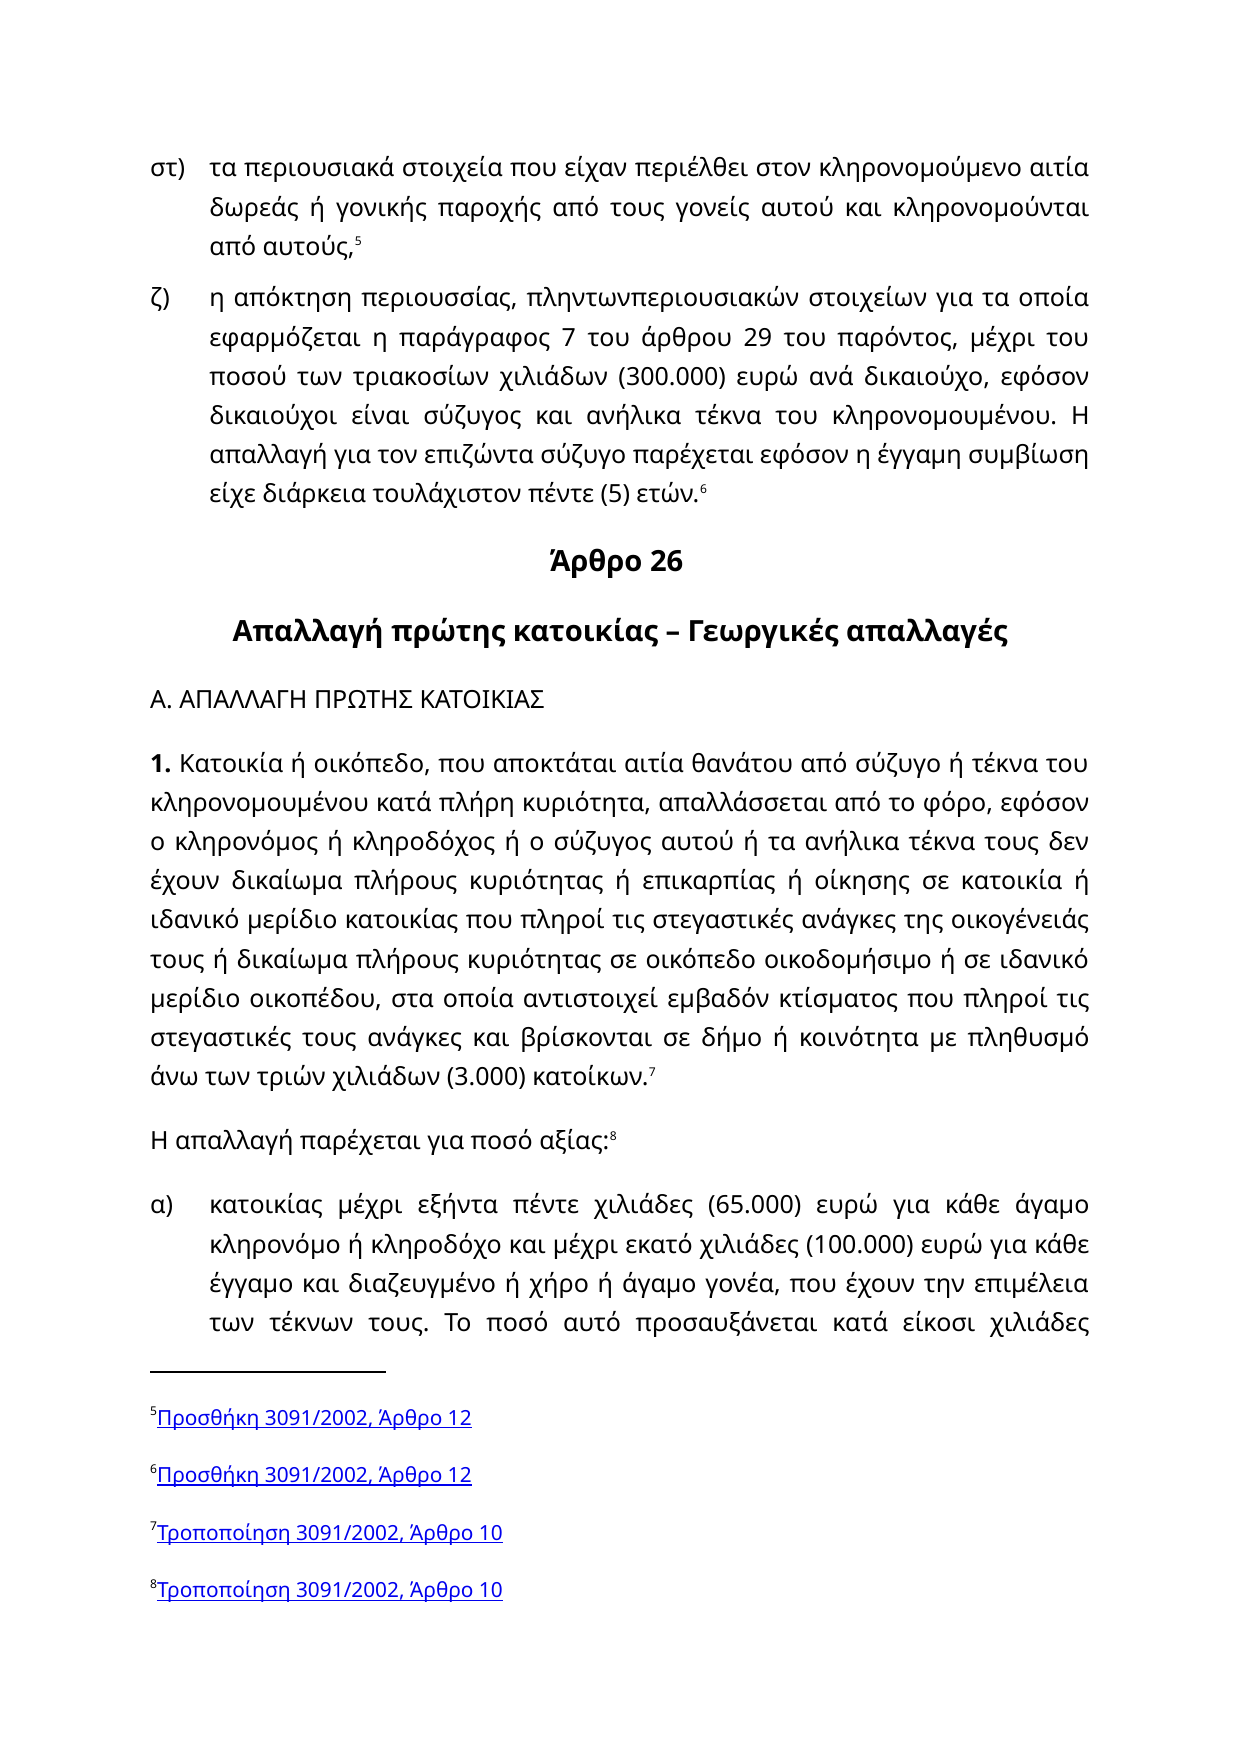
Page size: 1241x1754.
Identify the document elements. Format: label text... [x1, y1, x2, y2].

text Προσθήκη 3091/2002, Άρθρο 12 [150, 1460, 1090, 1489]
text Τροποποίηση 3091/2002, Άρθρο 10 [150, 1518, 1090, 1546]
list α) κατοικίας μέχρι εξήντα πέντε χιλιάδες (65.000) ευρώ για κάθε άγαμο κληρονόμο ή κληροδόχο και μέχρι εκατό χιλιάδες (100.000) ευρώ για κάθε έγγαμο και διαζευγμένο ή χήρο ή άγαμο γονέα, που έχουν την επιμέλεια των τέκνων τους. Το ποσό αυτό προσαυξάνεται κατά είκοσι χιλιάδες [150, 1187, 1090, 1339]
text Προσθήκη 3091/2002, Άρθρο 12 [150, 1403, 1090, 1431]
subtitle Άρθρο 26 [150, 540, 1090, 580]
text Α. ΑΠΑΛΛΑΓΗ ΠΡΩΤΗΣ ΚΑΤΟΙΚΙΑΣ [150, 681, 1090, 715]
text Τροποποίηση 3091/2002, Άρθρο 10 [150, 1576, 1090, 1604]
subtitle Απαλλαγή πρώτης κατοικίας – Γεωργικές απαλλαγές [150, 611, 1090, 650]
text 1. Κατοικία ή οικόπεδο, που αποκτάται αιτία θανάτου από σύζυγο ή τέκνα του κληρονομουμένου κατά πλήρη κυριότητα, απαλλάσσεται από το φόρο, εφόσον ο κληρονόμος ή κληροδόχος ή ο σύζυγος αυτού ή τα ανήλικα τέκνα τους δεν έχουν δικαίωμα πλήρους κυριότητας ή επικαρπίας ή οίκησης σε κατοικία ή ιδανικό μερίδιο κατοικίας που πληροί τις στεγαστικές ανάγκες της οικογένειάς τους ή δικαίωμα πλήρους κυριότητας σε οικόπεδο οικοδομήσιμο ή σε ιδανικό μερίδιο οικοπέδου, στα οποία αντιστοιχεί εμβαδόν κτίσματος που πληροί τις στεγαστικές τους ανάγκες και βρίσκονται σε δήμο ή κοινότητα με πληθυσμό άνω των τριών χιλιάδων (3.000) κατοίκων. [150, 745, 1090, 1093]
list ζ) η απόκτηση περιουσσίας, πληντωνπεριουσιακών στοιχείων για τα οποία εφαρμόζεται η παράγραφος 7 του άρθρου 29 του παρόντος, μέχρι του ποσού των τριακοσίων χιλιάδων (300.000) ευρώ ανά δικαιούχο, εφόσον δικαιούχοι είναι σύζυγος και ανήλικα τέκνα του κληρονομουμένου. Η απαλλαγή για τον επιζώντα σύζυγο παρέχεται εφόσον η έγγαμη συμβίωση είχε διάρκεια τουλάχιστον πέντε (5) ετών. [150, 280, 1090, 510]
text Η απαλλαγή παρέχεται για ποσό αξίας: [150, 1123, 1090, 1157]
list στ) τα περιουσιακά στοιχεία που είχαν περιέλθει στον κληρονομούμενο αιτία δωρεάς ή γονικής παροχής από τους γονείς αυτού και κληρονομούνται από αυτούς, [150, 150, 1090, 262]
